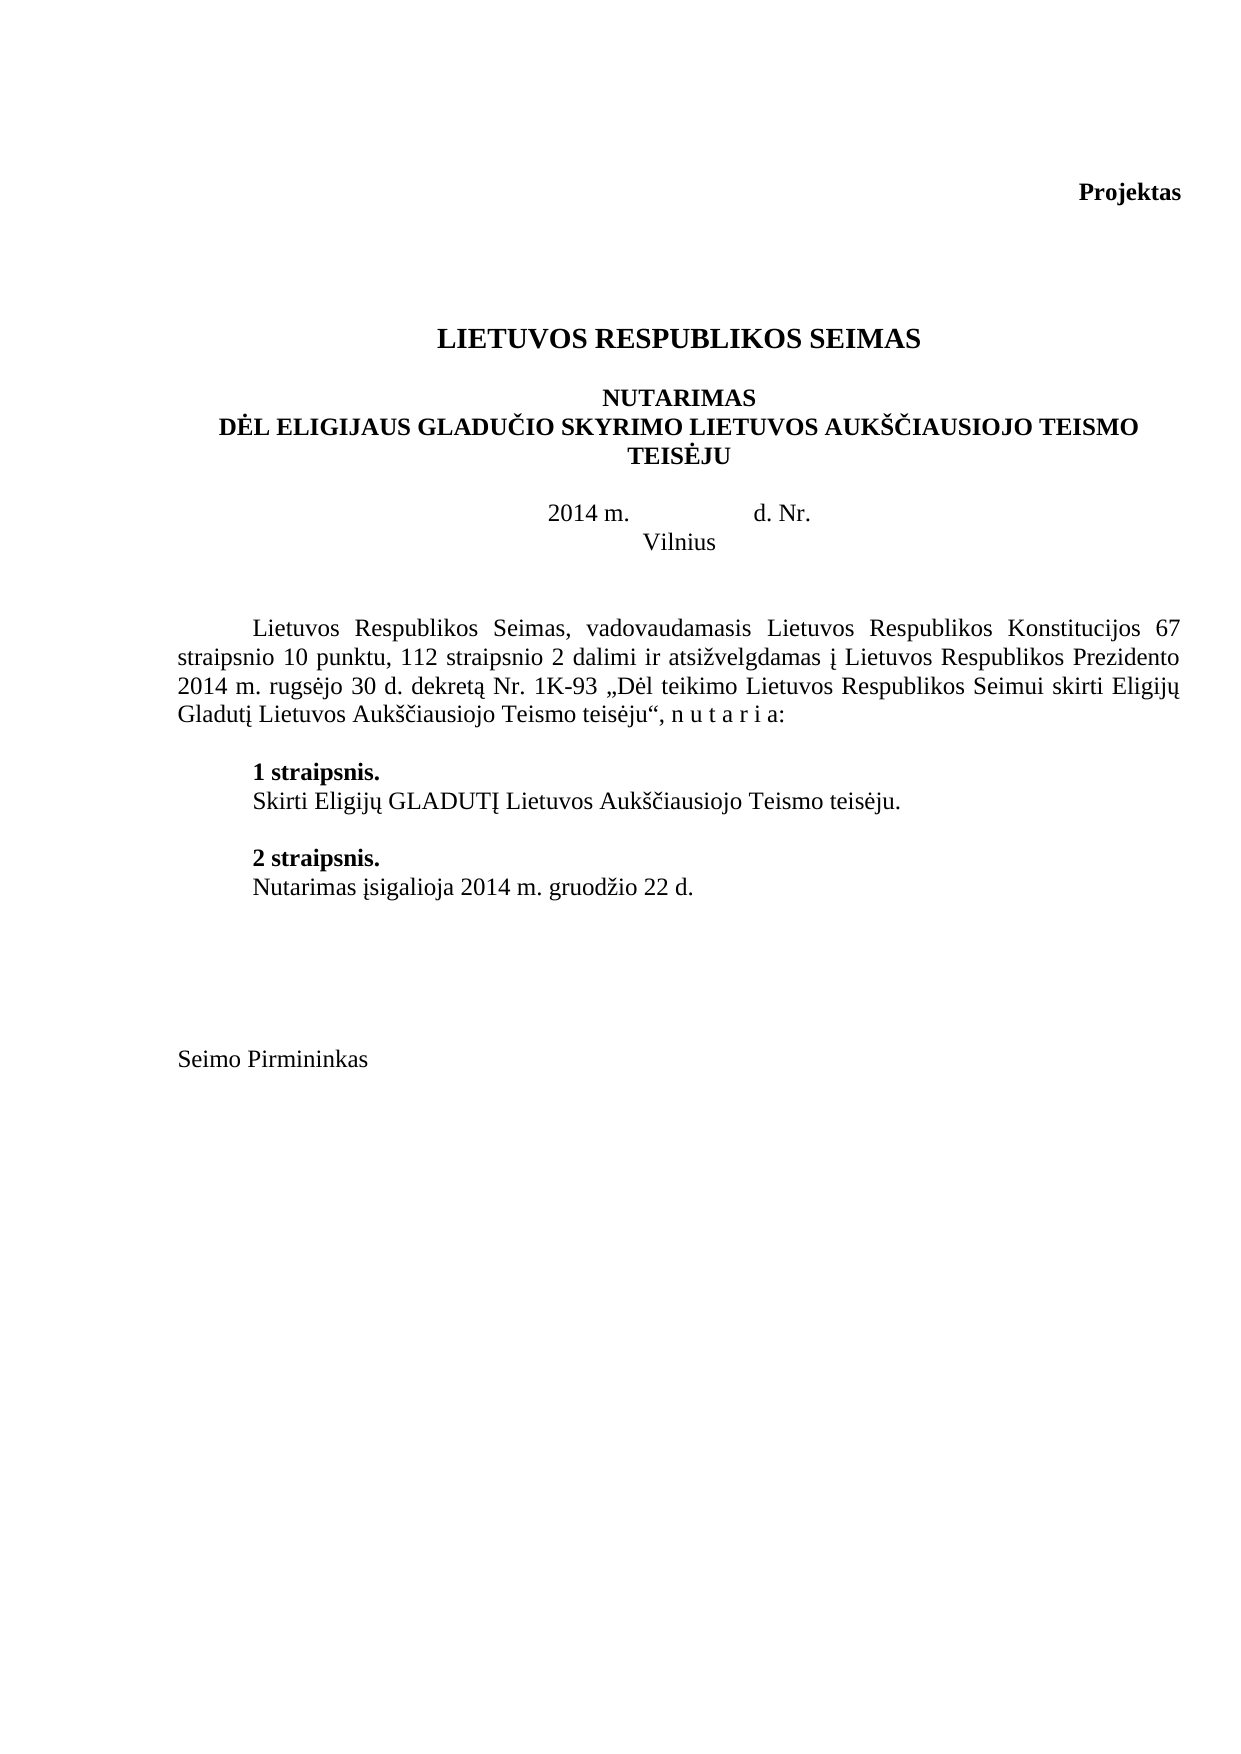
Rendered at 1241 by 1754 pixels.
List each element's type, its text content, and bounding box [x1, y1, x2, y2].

text Nutarimas įsigalioja 2014 m. gruodžio 22 d. [177, 872, 1181, 901]
text DĖL ELIGIJAUS GLADUČIO SKYRIMO LIETUVOS AUKŠČIAUSIOJO TEISMO TEISĖJU [177, 412, 1181, 469]
text 1 straipsnis. [177, 757, 1181, 786]
text 2014 m. rugsėjo d. Nr. [177, 498, 1181, 527]
text Seimo Pirmininkas [177, 1044, 1181, 1073]
text LIETUVOS RESPUBLIKOS SEIMAS [177, 321, 1181, 354]
text Projektas [177, 177, 1181, 206]
text Vilnius [177, 527, 1181, 556]
text 2 straipsnis. [177, 843, 1181, 872]
text NUTARIMAS [177, 383, 1181, 412]
text Lietuvos Respublikos Seimas, vadovaudamasis Lietuvos Respublikos Konstitucijos 67 straipsnio 10 punktu, 112 straipsnio 2 dalimi ir atsižvelgdamas į Lietuvos Respublikos Prezidento 2014 m. rugsėjo 30 d. dekretą Nr. 1K-93 „Dėl teikimo Lietuvos Respublikos Seimui skirti Eligijų Gladutį Lietuvos Aukščiausiojo Teismo teisėju“, n u t a r i a: [177, 613, 1181, 728]
text Skirti Eligijų GLADUTĮ Lietuvos Aukščiausiojo Teismo teisėju. [177, 786, 1181, 814]
